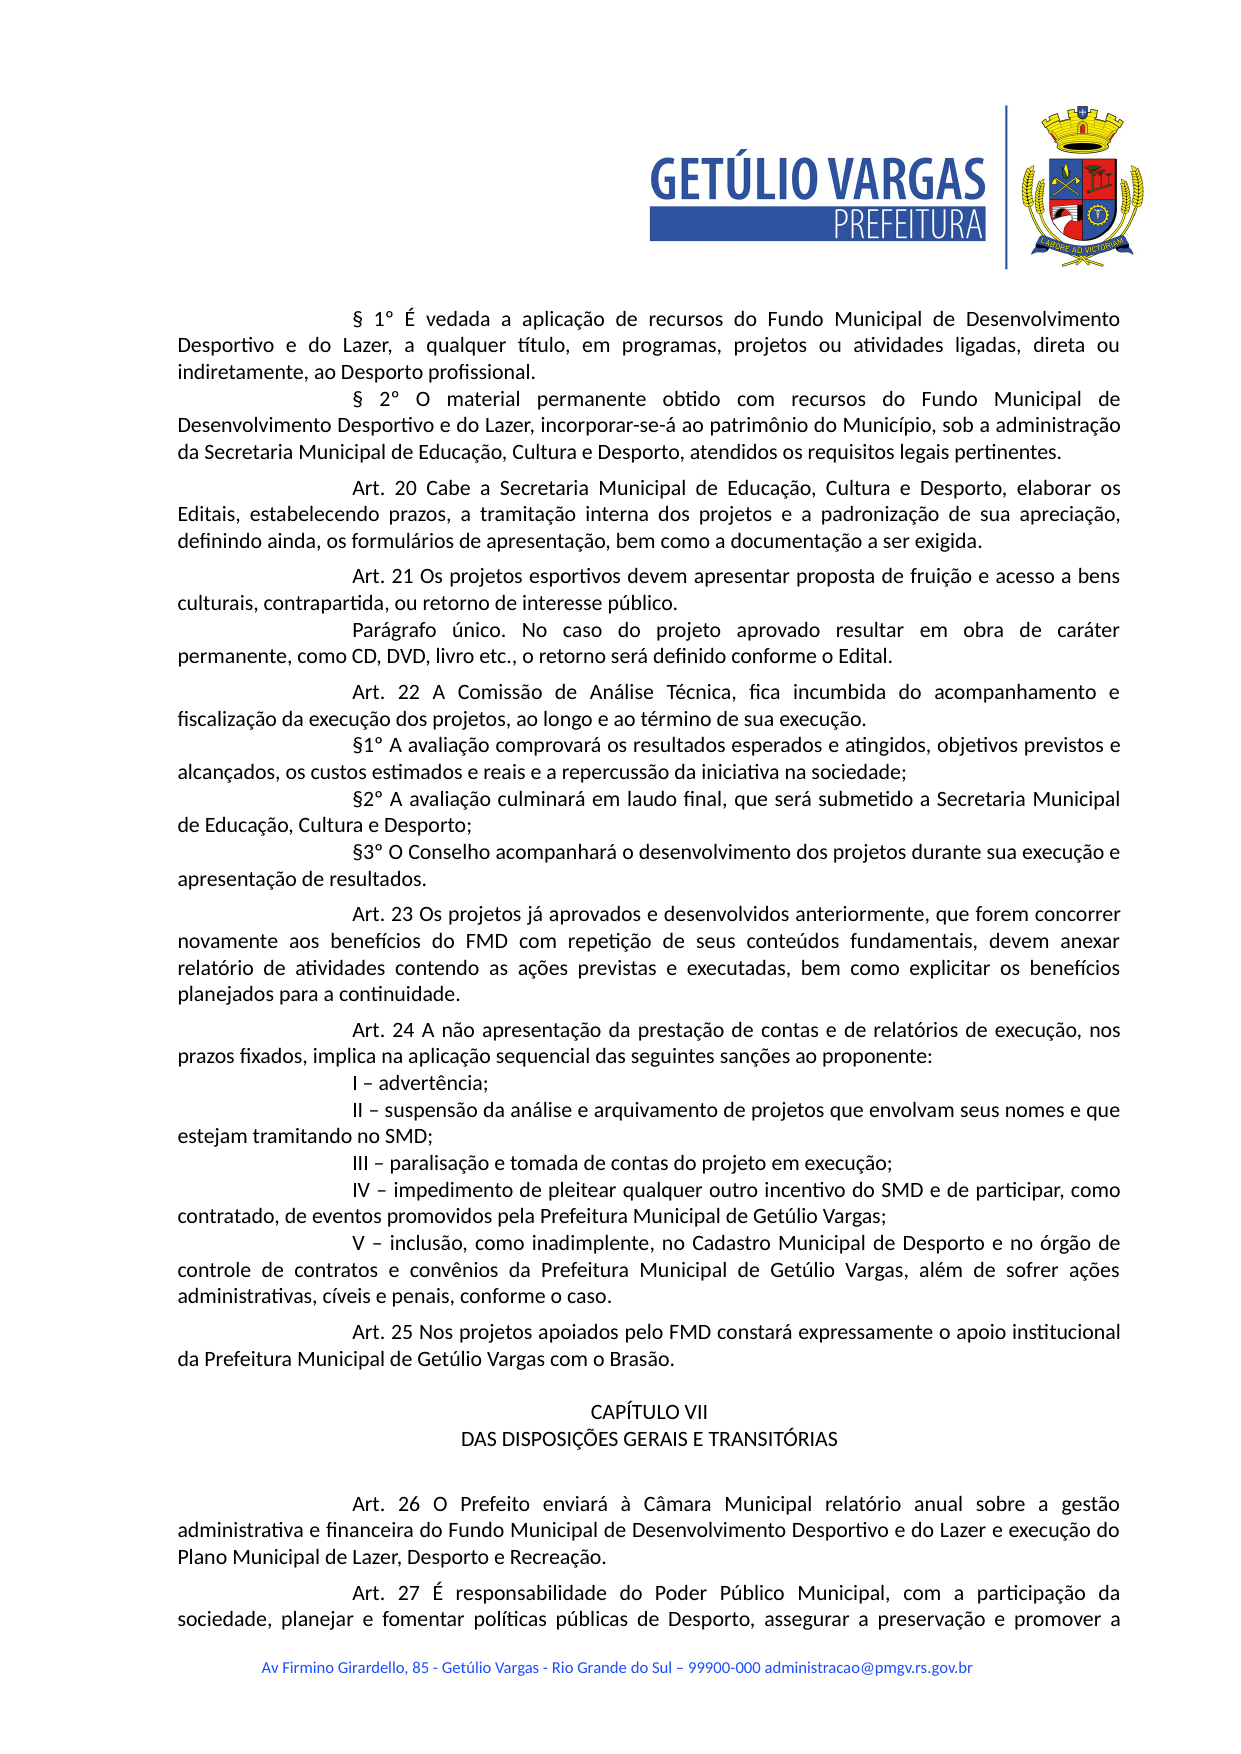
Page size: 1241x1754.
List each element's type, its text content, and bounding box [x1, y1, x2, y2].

text Art. 27 É responsabilidade do Poder Público Municipal, com a participação da sociedade, planejar e fomentar políticas públicas de Desporto, assegurar a preservação e promover a [177, 1579, 1121, 1632]
text § 1º É vedada a aplicação de recursos do Fundo Municipal de Desenvolvimento Desportivo e do Lazer, a qualquer título, em programas, projetos ou atividades ligadas, direta ou indiretamente, ao Desporto profissional. [177, 305, 1121, 385]
text Parágrafo único. No caso do projeto aprovado resultar em obra de caráter permanente, como CD, DVD, livro etc., o retorno será definido conforme o Edital. [177, 616, 1121, 669]
text II – suspensão da análise e arquivamento de projetos que envolvam seus nomes e que estejam tramitando no SMD; [177, 1096, 1121, 1149]
text I – advertência; [177, 1069, 1121, 1096]
text III – paralisação e tomada de contas do projeto em execução; [177, 1149, 1121, 1176]
text §3º O Conselho acompanhará o desenvolvimento dos projetos durante sua execução e apresentação de resultados. [177, 838, 1121, 892]
text Art. 26 O Prefeito enviará à Câmara Municipal relatório anual sobre a gestão administrativa e financeira do Fundo Municipal de Desenvolvimento Desportivo e do Lazer e execução do Plano Municipal de Lazer, Desporto e Recreação. [177, 1490, 1121, 1570]
text Art. 21 Os projetos esportivos devem apresentar proposta de fruição e acesso a bens culturais, contrapartida, ou retorno de interesse público. [177, 563, 1121, 616]
text IV – impedimento de pleitear qualquer outro incentivo do SMD e de participar, como contratado, de eventos promovidos pela Prefeitura Municipal de Getúlio Vargas; [177, 1176, 1121, 1229]
text Art. 24 A não apresentação da prestação de contas e de relatórios de execução, nos prazos fixados, implica na aplicação sequencial das seguintes sanções ao proponente: [177, 1016, 1121, 1069]
text Art. 25 Nos projetos apoiados pelo FMD constará expressamente o apoio institucional da Prefeitura Municipal de Getúlio Vargas com o Brasão. [177, 1318, 1121, 1371]
text V – inclusão, como inadimplente, no Cadastro Municipal de Desporto e no órgão de controle de contratos e convênios da Prefeitura Municipal de Getúlio Vargas, além de sofrer ações administrativas, cíveis e penais, conforme o caso. [177, 1229, 1121, 1309]
text Art. 22 A Comissão de Análise Técnica, fica incumbida do acompanhamento e fiscalização da execução dos projetos, ao longo e ao término de sua execução. [177, 678, 1121, 732]
text CAPÍTULO VII DAS DISPOSIÇÕES GERAIS E TRANSITÓRIAS [176, 1371, 1121, 1451]
text § 2º O material permanente obtido com recursos do Fundo Municipal de Desenvolvimento Desportivo e do Lazer, incorporar-se-á ao patrimônio do Município, sob a administração da Secretaria Municipal de Educação, Cultura e Desporto, atendidos os requisitos legais pertinentes. [177, 385, 1121, 465]
text Art. 20 Cabe a Secretaria Municipal de Educação, Cultura e Desporto, elaborar os Editais, estabelecendo prazos, a tramitação interna dos projetos e a padronização de sua apreciação, definindo ainda, os formulários de apresentação, bem como a documentação a ser exigida. [177, 474, 1121, 554]
text §2º A avaliação culminará em laudo final, que será submetido a Secretaria Municipal de Educação, Cultura e Desporto; [177, 785, 1121, 838]
text Art. 23 Os projetos já aprovados e desenvolvidos anteriormente, que forem concorrer novamente aos benefícios do FMD com repetição de seus conteúdos fundamentais, devem anexar relatório de atividades contendo as ações previstas e executadas, bem como explicitar os benefícios planejados para a continuidade. [177, 900, 1121, 1007]
text §1º A avaliação comprovará os resultados esperados e atingidos, objetivos previstos e alcançados, os custos estimados e reais e a repercussão da iniciativa na sociedade; [177, 732, 1121, 785]
